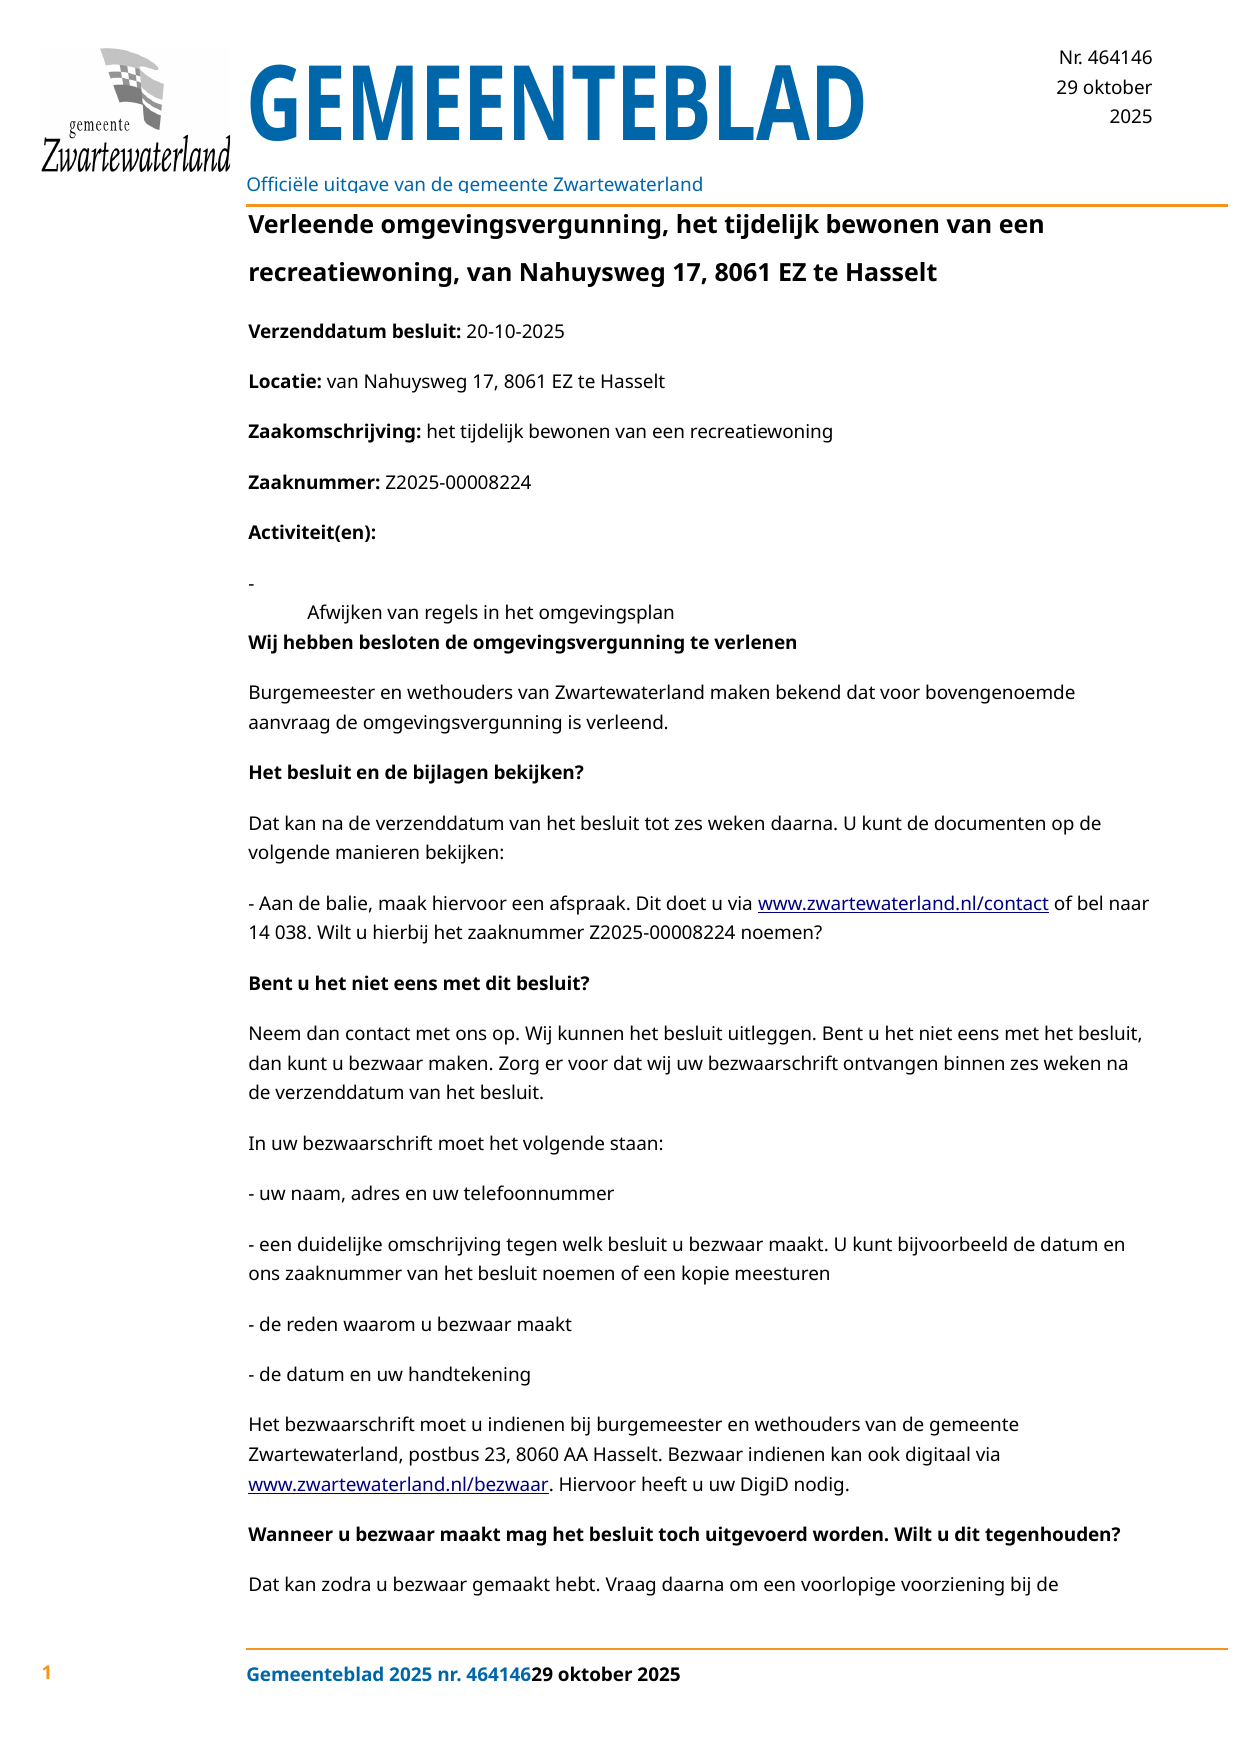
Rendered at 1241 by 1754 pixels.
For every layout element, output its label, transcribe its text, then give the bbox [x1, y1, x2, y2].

text Burgemeester en wethouders van Zwartewaterland maken bekend dat voor bovengenoemde aanvraag de omgevingsvergunning is verleend. [248, 679, 1152, 735]
text Dat kan zodra u bezwaar gemaakt hebt. Vraag daarna om een voorlopige voorziening bij de [248, 1572, 1152, 1597]
text Zaakomschrijving: het tijdelijk bewonen van een recreatiewoning [248, 419, 1152, 444]
text - uw naam, adres en uw telefoonnummer [248, 1180, 1152, 1206]
text Het bezwaarschrift moet u indienen bij burgemeester en wethouders van de gemeente Zwartewaterland, postbus 23, 8060 AA Hasselt. Bezwaar indienen kan ook digitaal via www.zwartewaterland.nl/bezwaar. Hiervoor heeft u uw DigiD nodig. [248, 1412, 1152, 1497]
text Neem dan contact met ons op. Wij kunnen het besluit uitleggen. Bent u het niet eens met het besluit, dan kunt u bezwaar maken. Zorg er voor dat wij uw bezwaarschrift ontvangen binnen zes weken na de verzenddatum van het besluit. [248, 1020, 1152, 1105]
text - de reden waarom u bezwaar maakt [248, 1311, 1152, 1337]
text - een duidelijke omschrijving tegen welk besluit u bezwaar maakt. U kunt bijvoorbeeld de datum en ons zaaknummer van het besluit noemen of een kopie meesturen [248, 1231, 1152, 1286]
text Dat kan na de verzenddatum van het besluit tot zes weken daarna. U kunt de documenten op de volgende manieren bekijken: [248, 810, 1152, 865]
text Wanneer u bezwaar maakt mag het besluit toch uitgevoerd worden. Wilt u dit tegenhouden? [248, 1521, 1152, 1547]
text Activiteit(en): [248, 519, 1152, 545]
text Locatie: van Nahuysweg 17, 8061 EZ te Hasselt [248, 368, 1152, 394]
text Bent u het niet eens met dit besluit? [248, 970, 1152, 996]
list Afwijken van regels in het omgevingsplan [248, 599, 1152, 625]
text Verleende omgevingsvergunning, het tijdelijk bewonen van een recreatiewoning, van Nahuysweg 17, 8061 EZ te Hasselt [248, 207, 1152, 288]
picture [41, 47, 231, 172]
text Het besluit en de bijlagen bekijken? [248, 759, 1152, 785]
text Verzenddatum besluit: 20-10-2025 [248, 318, 1152, 344]
text - de datum en uw handtekening [248, 1361, 1152, 1387]
text Zaaknummer: Z2025-00008224 [248, 469, 1152, 495]
text Wij hebben besloten de omgevingsvergunning te verlenen [248, 629, 1152, 655]
text - Aan de balie, maak hiervoor een afspraak. Dit doet u via www.zwartewaterland.nl/contact of bel naar 14 038. Wilt u hierbij het zaaknummer Z2025-00008224 noemen? [248, 890, 1152, 945]
text In uw bezwaarschrift moet het volgende staan: [248, 1130, 1152, 1156]
